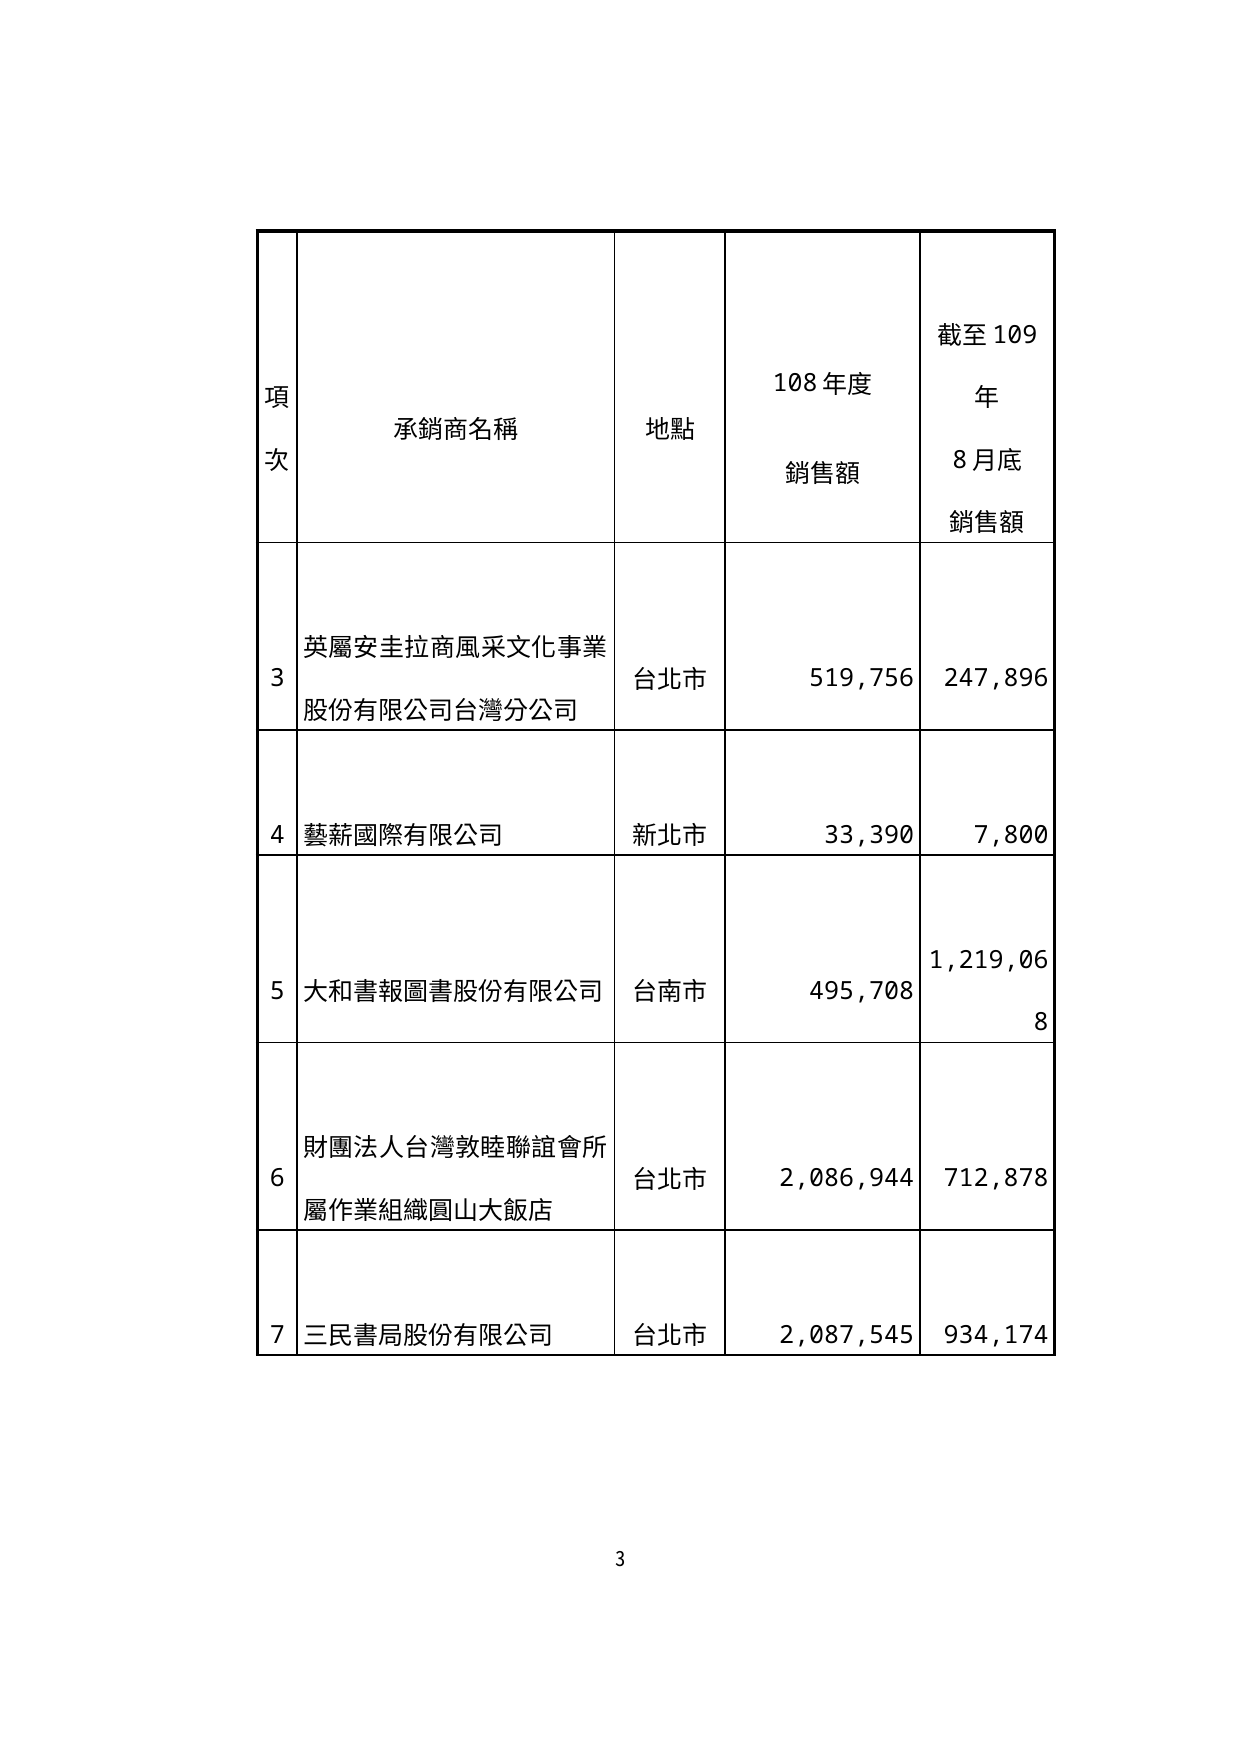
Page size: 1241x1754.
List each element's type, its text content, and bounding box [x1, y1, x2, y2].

table_header 截至109年 8月底 銷售額 [921, 233, 1053, 542]
table_cell 新北市 [615, 731, 724, 854]
table_cell 495,708 [726, 856, 919, 1042]
table_cell 三民書局股份有限公司 [298, 1231, 614, 1354]
table_cell 大和書報圖書股份有限公司 [298, 856, 614, 1042]
table_cell 7,800 [921, 731, 1053, 854]
table_cell 519,756 [726, 543, 919, 729]
table_cell 財團法人台灣敦睦聯誼會所屬作業組織圓山大飯店 [298, 1043, 614, 1229]
table_header 108年度 銷售額 [726, 233, 919, 542]
table_cell 1,219,068 [921, 856, 1053, 1042]
table_cell 7 [259, 1231, 296, 1354]
table_cell 2,086,944 [726, 1043, 919, 1229]
table_cell 247,896 [921, 543, 1053, 729]
table_cell 藝薪國際有限公司 [298, 731, 614, 854]
table_cell 33,390 [726, 731, 919, 854]
table_cell 台南市 [615, 856, 724, 1042]
table_cell 2,087,545 [726, 1231, 919, 1354]
table_cell 3 [259, 543, 296, 729]
table_cell 6 [259, 1043, 296, 1229]
table_cell 4 [259, 731, 296, 854]
table_header 承銷商名稱 [298, 233, 614, 542]
table_cell 5 [259, 856, 296, 1042]
table_cell 台北市 [615, 1043, 724, 1229]
table_cell 712,878 [921, 1043, 1053, 1229]
table_cell 934,174 [921, 1231, 1053, 1354]
table_header 地點 [615, 233, 724, 542]
table_header 項次 [259, 233, 296, 542]
table_cell 英屬安圭拉商風采文化事業股份有限公司台灣分公司 [298, 543, 614, 729]
table_cell 台北市 [615, 543, 724, 729]
table_cell 台北市 [615, 1231, 724, 1354]
